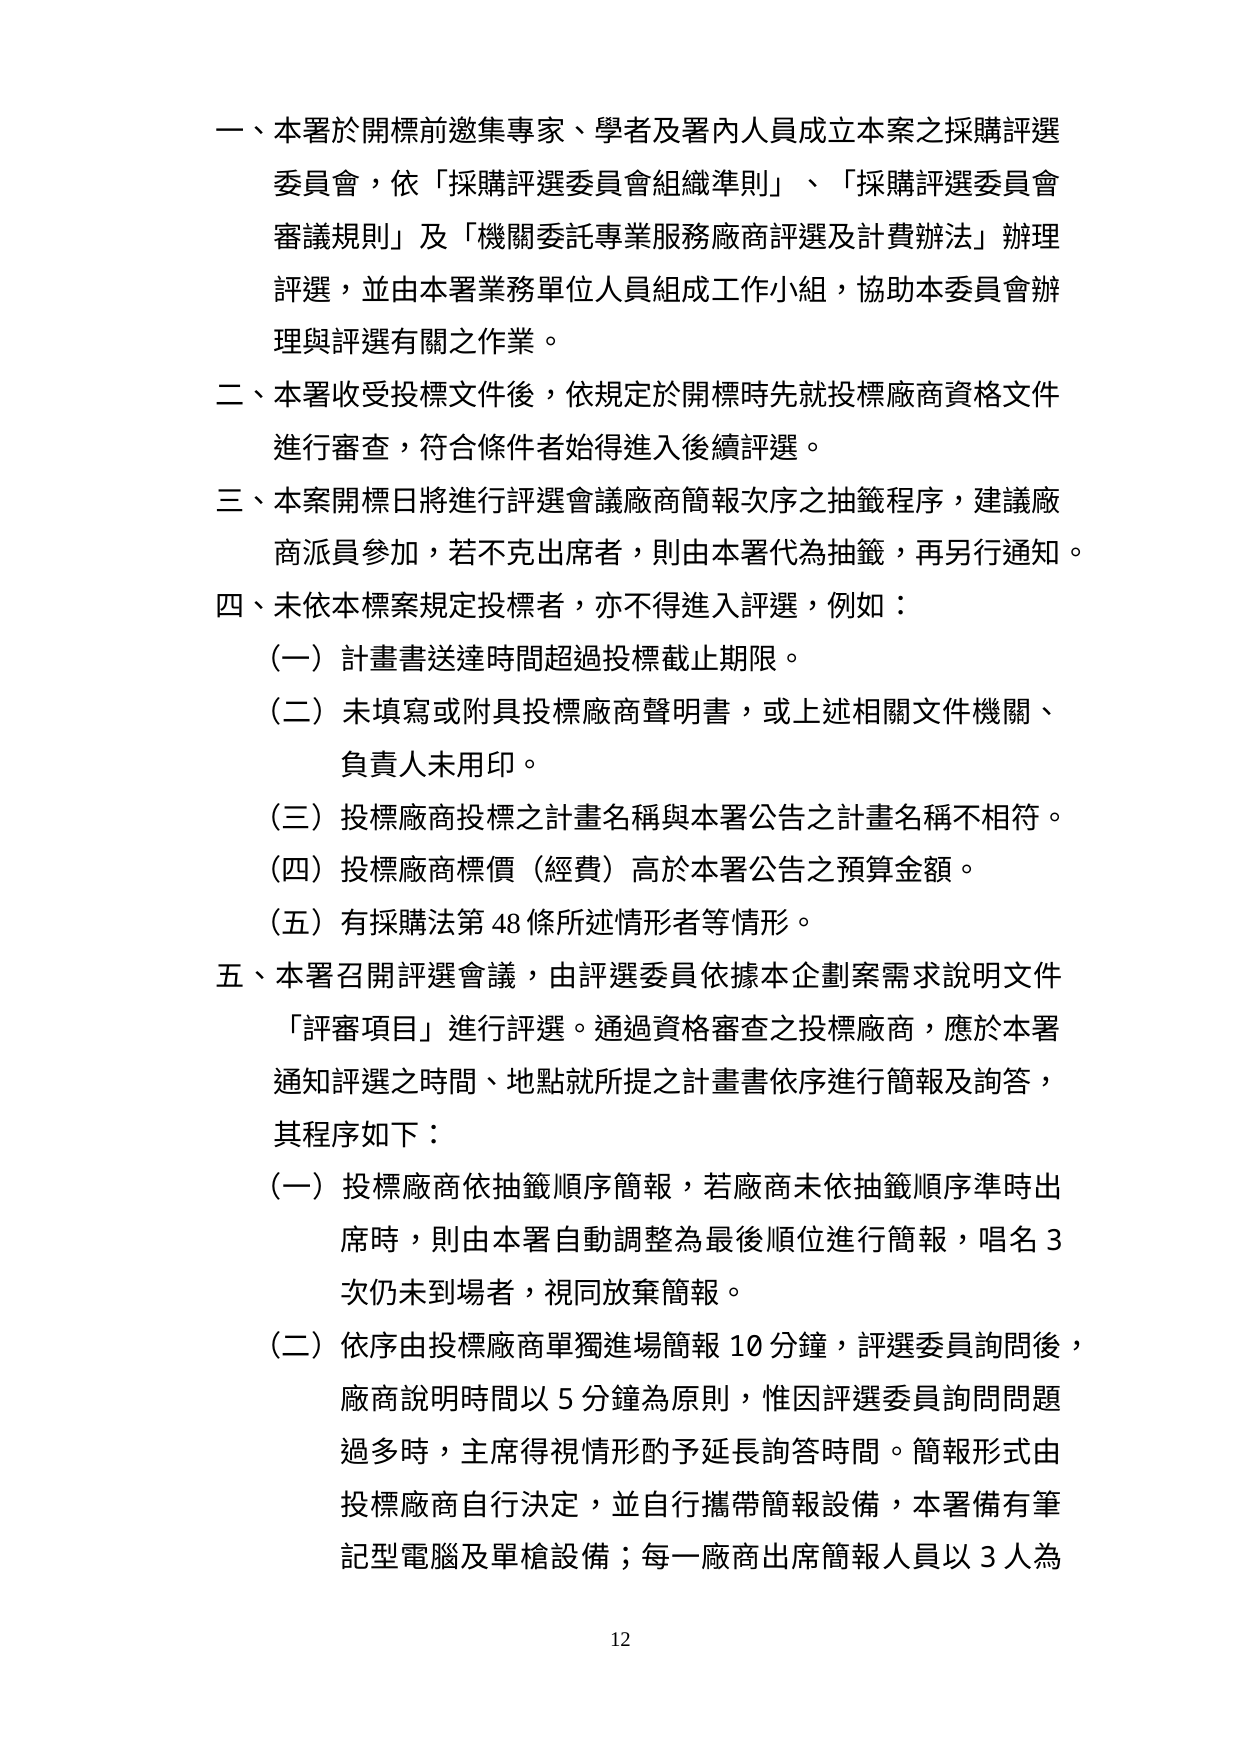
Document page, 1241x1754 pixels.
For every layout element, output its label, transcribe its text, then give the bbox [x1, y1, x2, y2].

text （二）未填寫或附具投標廠商聲明書，或上述相關文件機關、負責人未用印。 [252, 688, 1063, 784]
text 五、本署召開評選會議，由評選委員依據本企劃案需求說明文件「評審項目」進行評選。通過資格審查之投標廠商，應於本署通知評選之時間、地點就所提之計畫書依序進行簡報及詢答，其程序如下： [215, 953, 1063, 1153]
text （五）有採購法第48條所述情形者等情形。 [252, 900, 1063, 942]
text （一）計畫書送達時間超過投標截止期限。 [252, 636, 1063, 678]
text 四、未依本標案規定投標者，亦不得進入評選，例如： [215, 583, 1063, 625]
text （一）投標廠商依抽籤順序簡報，若廠商未依抽籤順序準時出席時，則由本署自動調整為最後順位進行簡報，唱名3次仍未到場者，視同放棄簡報。 [252, 1164, 1063, 1312]
text （四）投標廠商標價（經費）高於本署公告之預算金額。 [252, 847, 1063, 889]
text （二）依序由投標廠商單獨進場簡報10分鐘，評選委員詢問後，廠商說明時間以5分鐘為原則，惟因評選委員詢問問題過多時，主席得視情形酌予延長詢答時間。簡報形式由投標廠商自行決定，並自行攜帶簡報設備，本署備有筆記型電腦及單槍設備；每一廠商出席簡報人員以3人為限。 [252, 1322, 1063, 1576]
text 三、本案開標日將進行評選會議廠商簡報次序之抽籤程序，建議廠商派員參加，若不克出席者，則由本署代為抽籤，再另行通知。 [215, 477, 1063, 572]
text 二、本署收受投標文件後，依規定於開標時先就投標廠商資格文件進行審查，符合條件者始得進入後續評選。 [215, 372, 1063, 467]
text （三）投標廠商投標之計畫名稱與本署公告之計畫名稱不相符。 [252, 794, 1063, 836]
text 一、本署於開標前邀集專家、學者及署內人員成立本案之採購評選委員會，依「採購評選委員會組織準則」、「採購評選委員會審議規則」及「機關委託專業服務廠商評選及計費辦法」辦理評選，並由本署業務單位人員組成工作小組，協助本委員會辦理與評選有關之作業。 [215, 108, 1063, 361]
